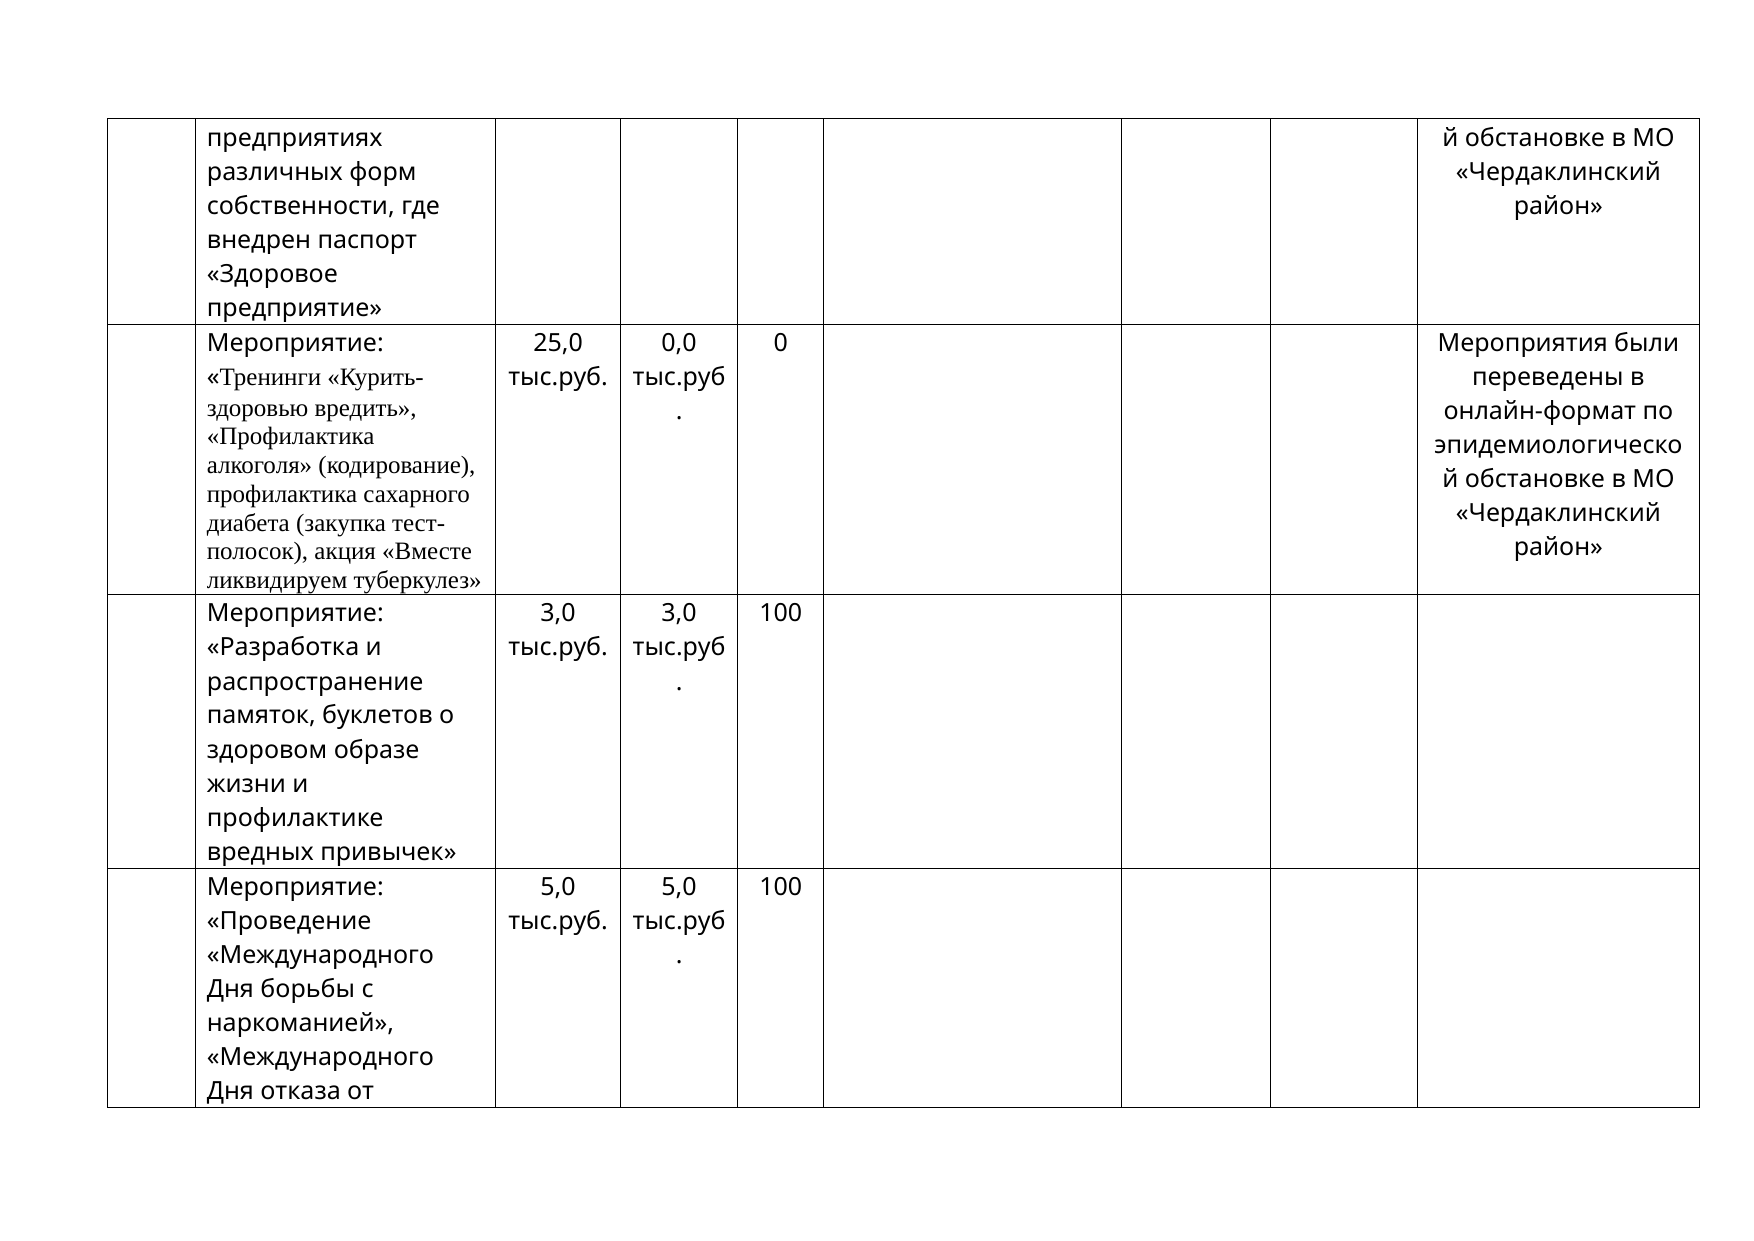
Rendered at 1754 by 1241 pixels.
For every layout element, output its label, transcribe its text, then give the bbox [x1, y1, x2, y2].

table_cell Мероприятие: «Разработка и распространение памяток, буклетов о здоровом образе жизни и профилактике вредных привычек» [196, 595, 495, 867]
table_cell [1418, 869, 1699, 1107]
table_cell [108, 325, 195, 594]
table_cell 3,0 тыс.руб. [496, 595, 620, 867]
table_cell 100 [738, 869, 823, 1107]
table_cell 0,0 тыс.руб. [621, 325, 737, 594]
table_cell 5,0 тыс.руб. [621, 869, 737, 1107]
table_cell [1122, 869, 1270, 1107]
table_cell Мероприятия были переведены в онлайн-формат по эпидемиологической обстановке в МО «Чердаклинский район» [1418, 325, 1699, 594]
table_cell 3,0 тыс.руб. [621, 595, 737, 867]
table_cell [108, 595, 195, 867]
table_cell 100 [738, 595, 823, 867]
table_cell Мероприятие: «Проведение «Международного Дня борьбы с наркоманией», «Международного Дня отказа от [196, 869, 495, 1107]
table_cell й обстановке в МО «Чердаклинский район» [1418, 119, 1699, 323]
table_cell [1271, 325, 1417, 594]
table_cell [824, 869, 1121, 1107]
table_cell 0 [738, 325, 823, 594]
table_cell [1122, 119, 1270, 323]
table_cell [1122, 595, 1270, 867]
table_cell [1271, 869, 1417, 1107]
table_cell 5,0 тыс.руб. [496, 869, 620, 1107]
table_cell 25,0 тыс.руб. [496, 325, 620, 594]
table_cell [108, 119, 195, 323]
table_cell [621, 119, 737, 323]
table_cell [824, 325, 1121, 594]
table_cell [1122, 325, 1270, 594]
table_cell [1271, 119, 1417, 323]
table_cell Мероприятие: «Тренинги «Курить-здоровью вредить», «Профилактика алкоголя» (кодирование), профилактика сахарного диабета (закупка тест-полосок), акция «Вместе ликвидируем туберкулез» [196, 325, 495, 594]
table_cell [1271, 595, 1417, 867]
table_cell [496, 119, 620, 323]
table_cell [824, 595, 1121, 867]
table_cell [824, 119, 1121, 323]
table_cell [108, 869, 195, 1107]
table_cell предприятиях различных форм собственности, где внедрен паспорт «Здоровое предприятие» [196, 119, 495, 323]
table_cell [1418, 595, 1699, 867]
table_cell [738, 119, 823, 323]
